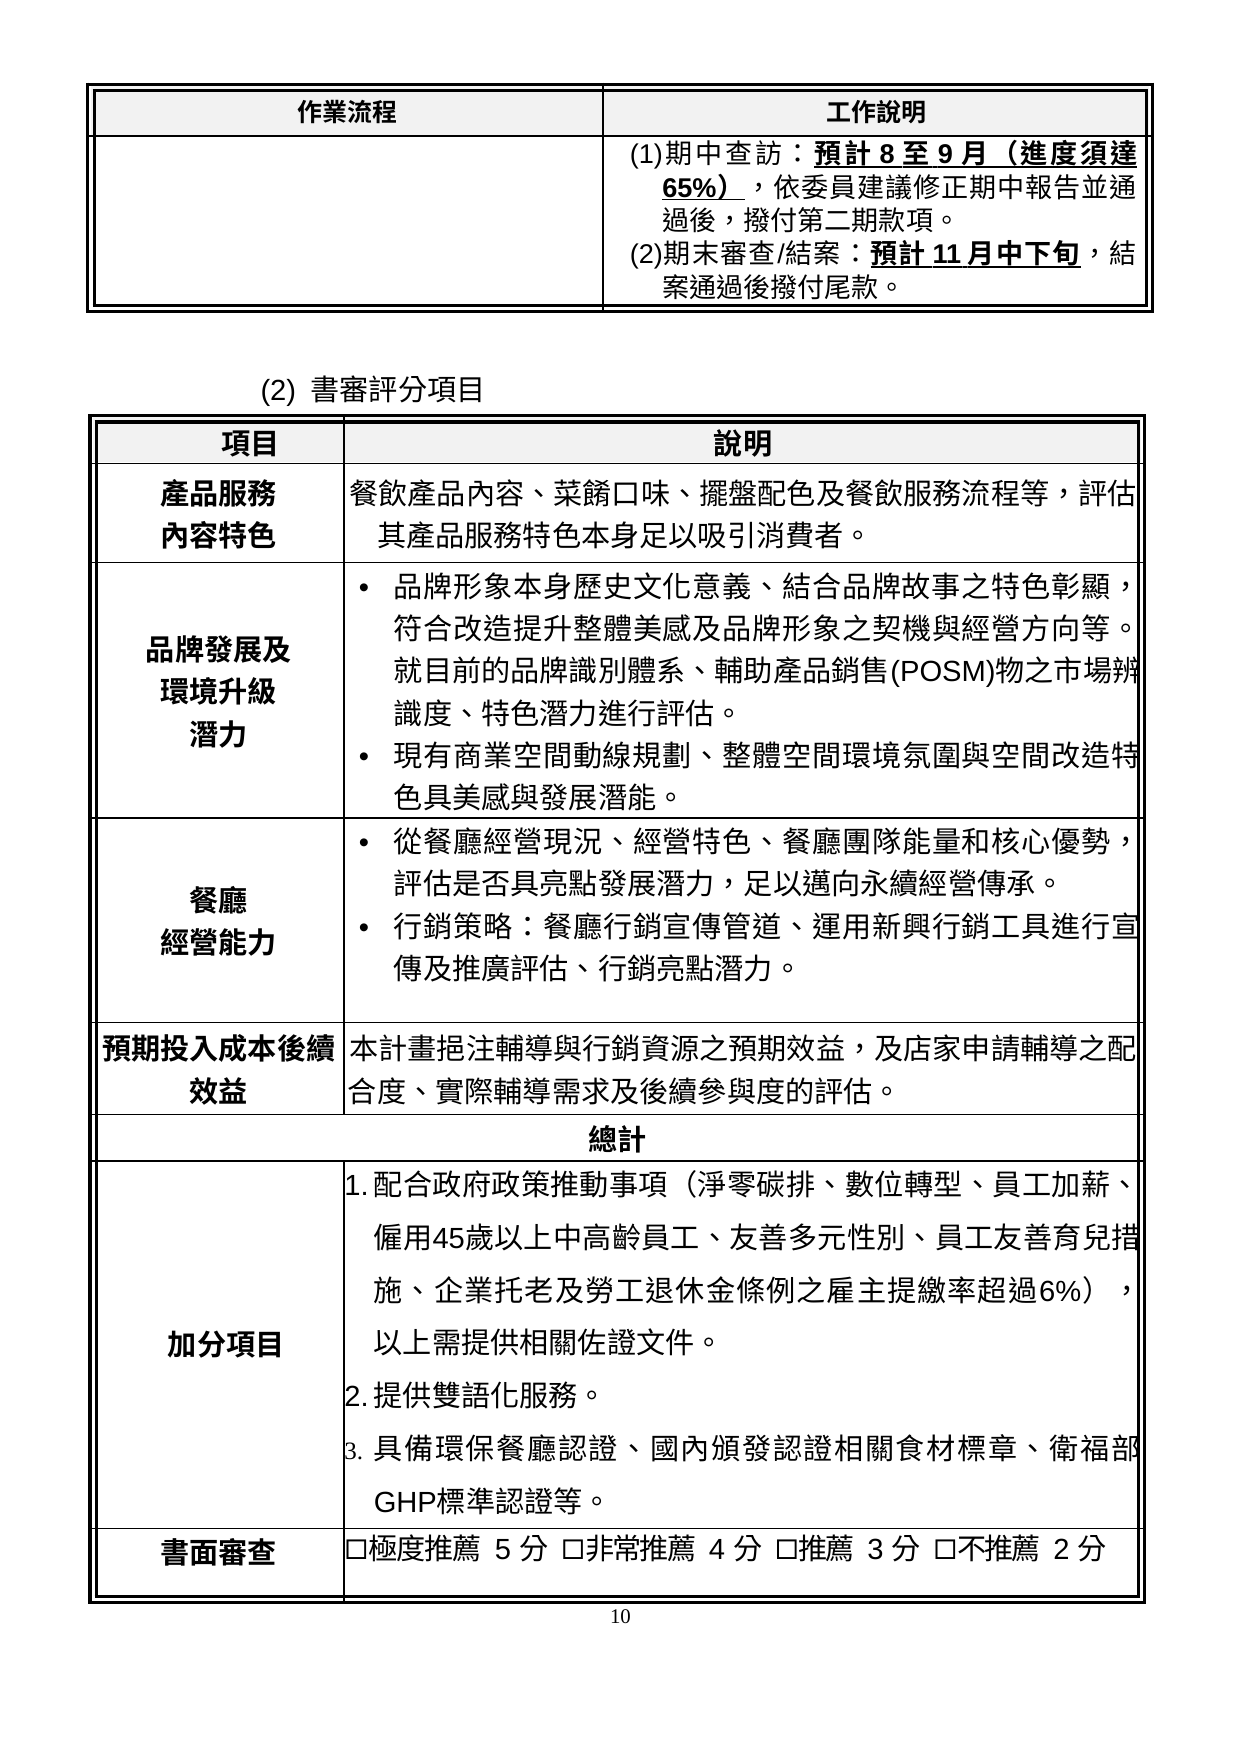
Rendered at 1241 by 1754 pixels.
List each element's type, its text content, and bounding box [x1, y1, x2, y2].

table_cell 加分項目 [98, 1162, 343, 1528]
list 書審評分項目 [260, 367, 1128, 409]
table_cell 餐飲產品內容、菜餚口味、擺盤配色及餐飲服務流程等，評估其產品服務特色本身足以吸引消費者。 [345, 464, 1137, 562]
table_cell 配合政府政策推動事項（淨零碳排、數位轉型、員工加薪、僱用45歲以上中高齡員工、友善多元性別、員工友善育兒措施、企業托老及勞工退休金條例之雇主提繳率超過6%），以上需提供相關佐證文件。 提供雙語化服務。 具備環保餐廳認證、國內頒發認證相關食材標章、衛福部GHP標準認證等。 [345, 1162, 1137, 1528]
table_header 作業流程 [91, 86, 602, 135]
table_cell 餐廳 經營能力 [98, 819, 343, 1021]
table_header 說明 [345, 417, 1141, 462]
table_cell 從餐廳經營現況、經營特色、餐廳團隊能量和核心優勢，評估是否具亮點發展潛力，足以邁向永續經營傳承。 行銷策略：餐廳行銷宣傳管道、運用新興行銷工具進行宣傳及推廣評估、行銷亮點潛力。 [345, 819, 1137, 1021]
table_header 項目 [93, 417, 343, 462]
table_cell (1)期中查訪：預計8至9月（進度須達65%），依委員建議修正期中報告並通過後，撥付第二期款項。 (2)期末審查/結案：預計11月中下旬，結案通過後撥付尾款。 [604, 137, 1145, 304]
table_cell 預期投入成本後續效益 [98, 1023, 343, 1113]
table_header 工作說明 [604, 86, 1149, 135]
table_cell 品牌發展及 環境升級 潛力 [98, 563, 343, 817]
table_cell 總計 [98, 1115, 1137, 1160]
table_cell 極度推薦 5 分 非常推薦 4 分 推薦 3 分 不推薦 2 分 [345, 1529, 1137, 1594]
table_cell 產品服務 內容特色 [98, 464, 343, 562]
table_cell 書面審查 [98, 1529, 343, 1594]
table_cell 本計畫挹注輔導與行銷資源之預期效益，及店家申請輔導之配合度、實際輔導需求及後續參與度的評估。 [345, 1023, 1137, 1113]
table_cell 品牌形象本身歷史文化意義、結合品牌故事之特色彰顯，符合改造提升整體美感及品牌形象之契機與經營方向等。就目前的品牌識別體系、輔助產品銷售(POSM)物之市場辨識度、特色潛力進行評估。 現有商業空間動線規劃、整體空間環境氛圍與空間改造特色具美感與發展潛能。 [345, 563, 1137, 817]
table_cell [96, 137, 602, 304]
